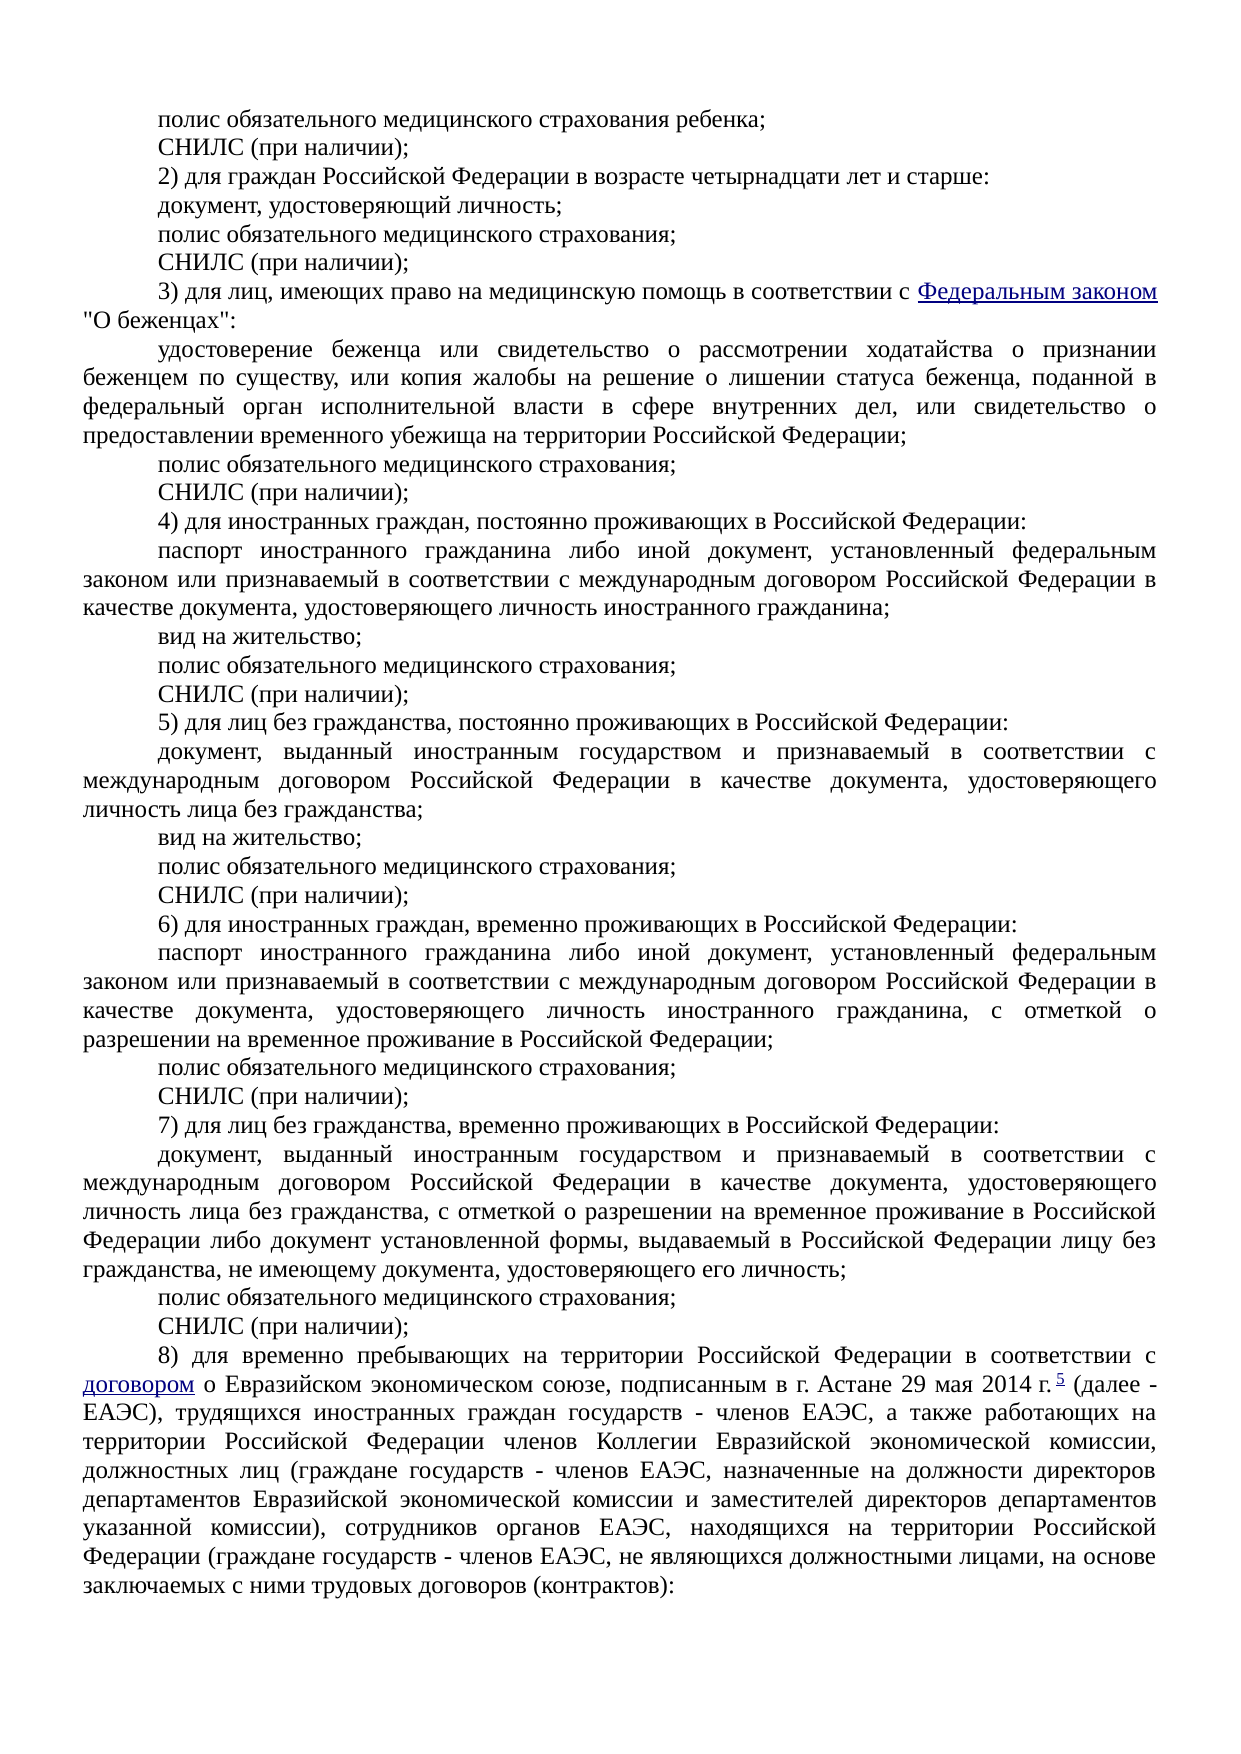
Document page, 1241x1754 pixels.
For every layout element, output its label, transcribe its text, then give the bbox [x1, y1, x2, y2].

text документ, выданный иностранным государством и признаваемый в соответствии с международным договором Российской Федерации в качестве документа, удостоверяющего личность лица без гражданства, с отметкой о разрешении на временное проживание в Российской Федерации либо документ установленной формы, выдаваемый в Российской Федерации лицу без гражданства, не имеющему документа, удостоверяющего его личность; [83, 1139, 1157, 1282]
text СНИЛС (при наличии); [83, 1311, 1157, 1340]
text СНИЛС (при наличии); [83, 1081, 1157, 1110]
text СНИЛС (при наличии); [83, 477, 1157, 506]
text документ, удостоверяющий личность; [83, 190, 1157, 219]
text полис обязательного медицинского страхования; [83, 1282, 1157, 1311]
text 5) для лиц без гражданства, постоянно проживающих в Российской Федерации: [83, 707, 1157, 736]
text СНИЛС (при наличии); [83, 132, 1157, 161]
text полис обязательного медицинского страхования; [83, 449, 1157, 477]
text 3) для лиц, имеющих право на медицинскую помощь в соответствии с Федеральным законом "О беженцах": [83, 276, 1157, 334]
text 4) для иностранных граждан, постоянно проживающих в Российской Федерации: [83, 506, 1157, 535]
text полис обязательного медицинского страхования; [83, 1052, 1157, 1081]
text 2) для граждан Российской Федерации в возрасте четырнадцати лет и старше: [83, 161, 1157, 190]
text паспорт иностранного гражданина либо иной документ, установленный федеральным законом или признаваемый в соответствии с международным договором Российской Федерации в качестве документа, удостоверяющего личность иностранного гражданина, с отметкой о разрешении на временное проживание в Российской Федерации; [83, 937, 1157, 1052]
text паспорт иностранного гражданина либо иной документ, установленный федеральным законом или признаваемый в соответствии с международным договором Российской Федерации в качестве документа, удостоверяющего личность иностранного гражданина; [83, 535, 1157, 621]
text СНИЛС (при наличии); [83, 679, 1157, 707]
text СНИЛС (при наличии); [83, 247, 1157, 276]
text 8) для временно пребывающих на территории Российской Федерации в соответствии с договором о Евразийском экономическом союзе, подписанным в г. Астане 29 мая 2014 г. 5 (далее - ЕАЭС), трудящихся иностранных граждан государств - членов ЕАЭС, а также работающих на территории Российской Федерации членов Коллегии Евразийской экономической комиссии, должностных лиц (граждане государств - членов ЕАЭС, назначенные на должности директоров департаментов Евразийской экономической комиссии и заместителей директоров департаментов указанной комиссии), сотрудников органов ЕАЭС, находящихся на территории Российской Федерации (граждане государств - членов ЕАЭС, не являющихся должностными лицами, на основе заключаемых с ними трудовых договоров (контрактов): [83, 1340, 1157, 1599]
text вид на жительство; [83, 621, 1157, 650]
text документ, выданный иностранным государством и признаваемый в соответствии с международным договором Российской Федерации в качестве документа, удостоверяющего личность лица без гражданства; [83, 736, 1157, 822]
text СНИЛС (при наличии); [83, 880, 1157, 909]
text 6) для иностранных граждан, временно проживающих в Российской Федерации: [83, 909, 1157, 937]
text полис обязательного медицинского страхования; [83, 851, 1157, 880]
text полис обязательного медицинского страхования; [83, 650, 1157, 679]
text полис обязательного медицинского страхования ребенка; [83, 104, 1157, 132]
text 7) для лиц без гражданства, временно проживающих в Российской Федерации: [83, 1110, 1157, 1139]
text вид на жительство; [83, 822, 1157, 851]
text полис обязательного медицинского страхования; [83, 219, 1157, 247]
text удостоверение беженца или свидетельство о рассмотрении ходатайства о признании беженцем по существу, или копия жалобы на решение о лишении статуса беженца, поданной в федеральный орган исполнительной власти в сфере внутренних дел, или свидетельство о предоставлении временного убежища на территории Российской Федерации; [83, 334, 1157, 449]
